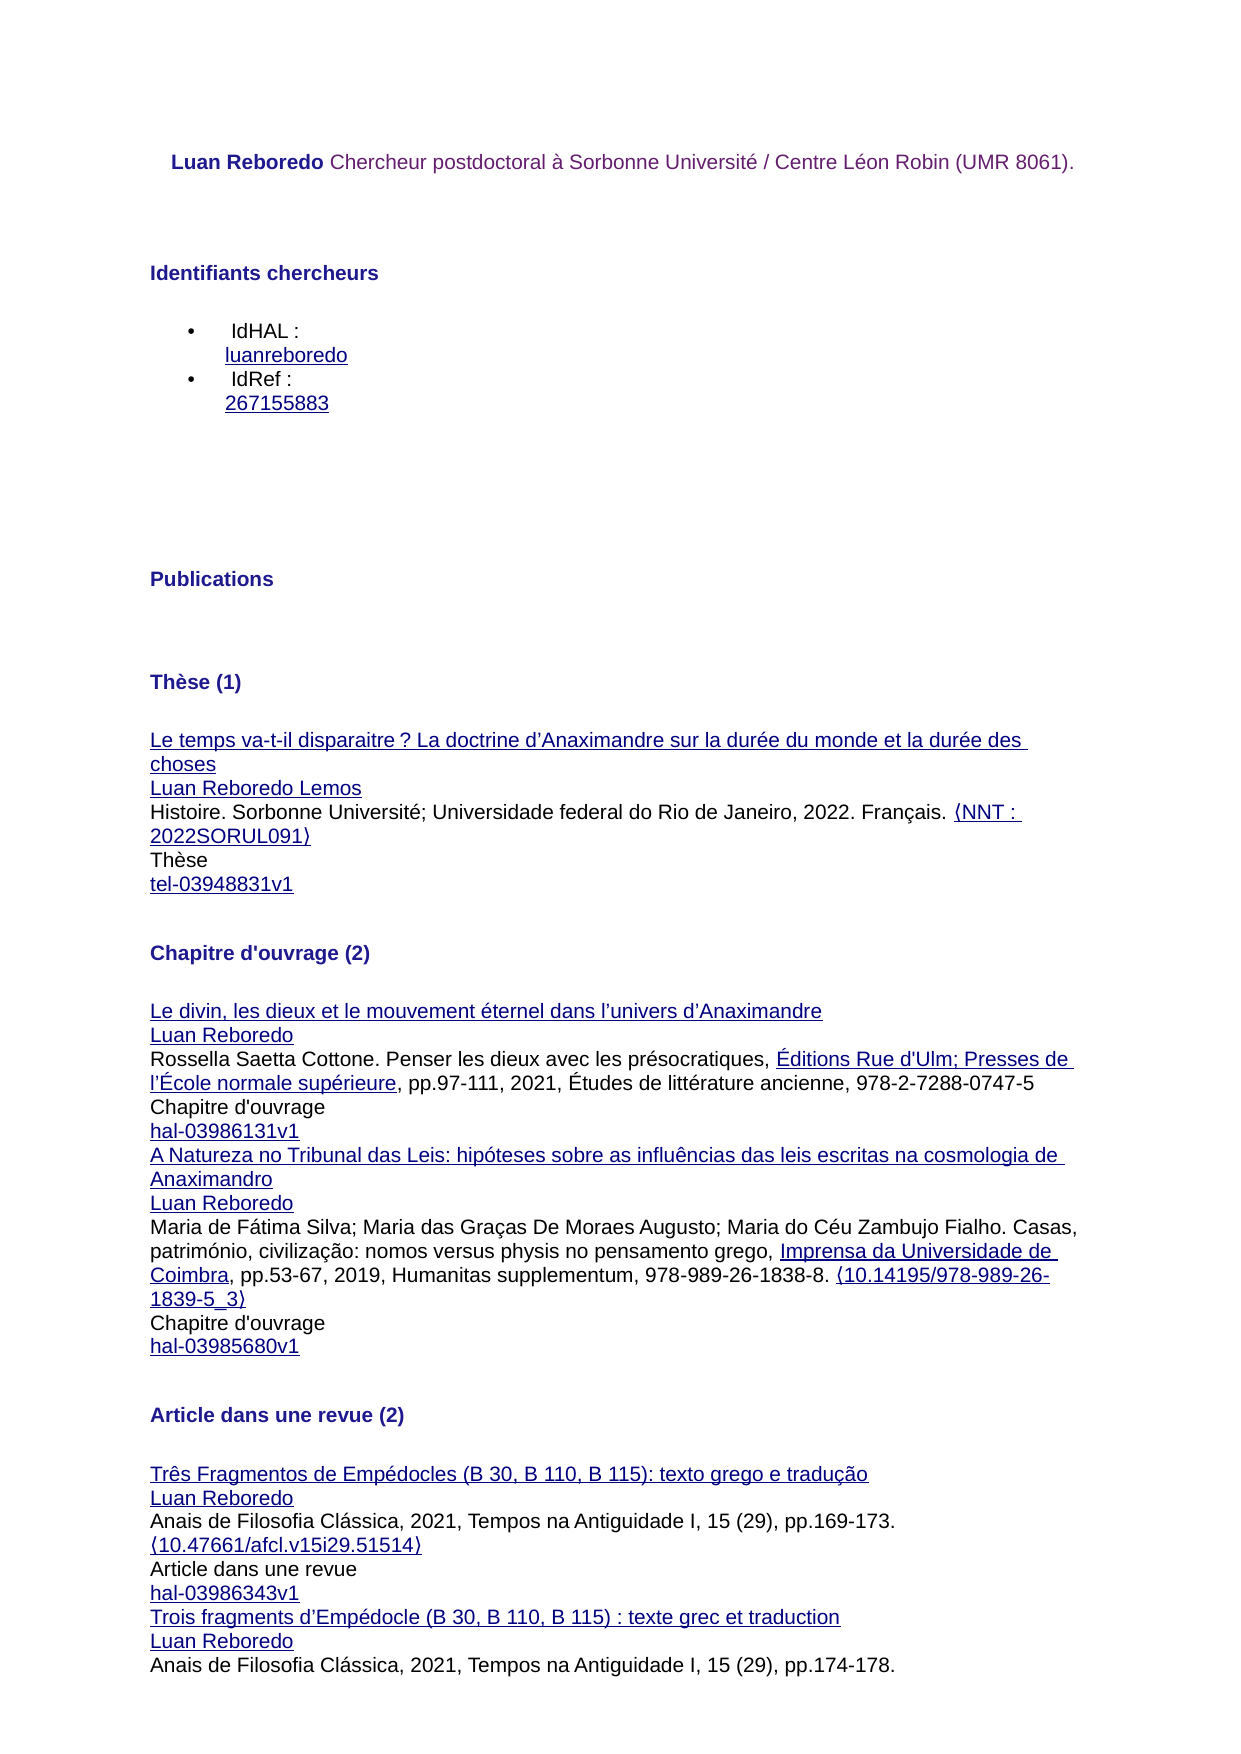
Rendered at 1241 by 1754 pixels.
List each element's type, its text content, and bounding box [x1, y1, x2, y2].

subtitle Thèse (1) [150, 670, 1090, 694]
subtitle Publications [150, 567, 1090, 591]
list IdHAL : [187, 319, 1090, 343]
subtitle Chapitre d'ouvrage (2) [150, 941, 1090, 964]
subtitle Identifiants chercheurs [150, 260, 1090, 284]
list 267155883 [187, 391, 1090, 414]
table_cell A Natureza no Tribunal das Leis: hipóteses sobre as influências das leis escritas na cosmologia de Anaximandro Luan Reboredo Maria de Fátima Silva; Maria das Graças De Moraes Augusto; Maria do Céu Zambujo Fialho. Casas, património, civilização: nomos versus physis no pensamento grego, Imprensa da Universidade de Coimbra, pp.53-67, 2019, Humanitas supplementum, 978‑989‑26‑1838‑8. ⟨10.14195/978-989-26-1839-5_3⟩ Chapitre d'ouvrage hal-03985680v1 [150, 1143, 1090, 1358]
subtitle Luan Reboredo Chercheur postdoctoral à Sorbonne Université / Centre Léon Robin (UMR 8061). [150, 150, 1090, 174]
list luanreboredo [187, 343, 1090, 367]
subtitle Article dans une revue (2) [150, 1403, 1090, 1427]
table_header Três Fragmentos de Empédocles (B 30, B 110, B 115): texto grego e tradução Luan Reboredo Anais de Filosofia Clássica, 2021, Tempos na Antiguidade I, 15 (29), pp.169-173. ⟨10.47661/afcl.v15i29.51514⟩ Article dans une revue hal-03986343v1 [150, 1461, 1090, 1605]
table_cell Trois fragments d’Empédocle (B 30, B 110, B 115) : texte grec et traduction Luan Reboredo Anais de Filosofia Clássica, 2021, Tempos na Antiguidade I, 15 (29), pp.174-178. [150, 1605, 1090, 1677]
list IdRef : [187, 367, 1090, 391]
table_header Le divin, les dieux et le mouvement éternel dans l’univers d’Anaximandre Luan Reboredo Rossella Saetta Cottone. Penser les dieux avec les présocratiques, Éditions Rue d'Ulm; Presses de l’École normale supérieure, pp.97-111, 2021, Études de littérature ancienne, 978-2-7288-0747-5 Chapitre d'ouvrage hal-03986131v1 [150, 999, 1090, 1143]
table_header Le temps va-t-il disparaitre ? La doctrine d’Anaximandre sur la durée du monde et la durée des choses Luan Reboredo Lemos Histoire. Sorbonne Université; Universidade federal do Rio de Janeiro, 2022. Français. ⟨NNT : 2022SORUL091⟩ Thèse tel-03948831v1 [150, 728, 1090, 896]
